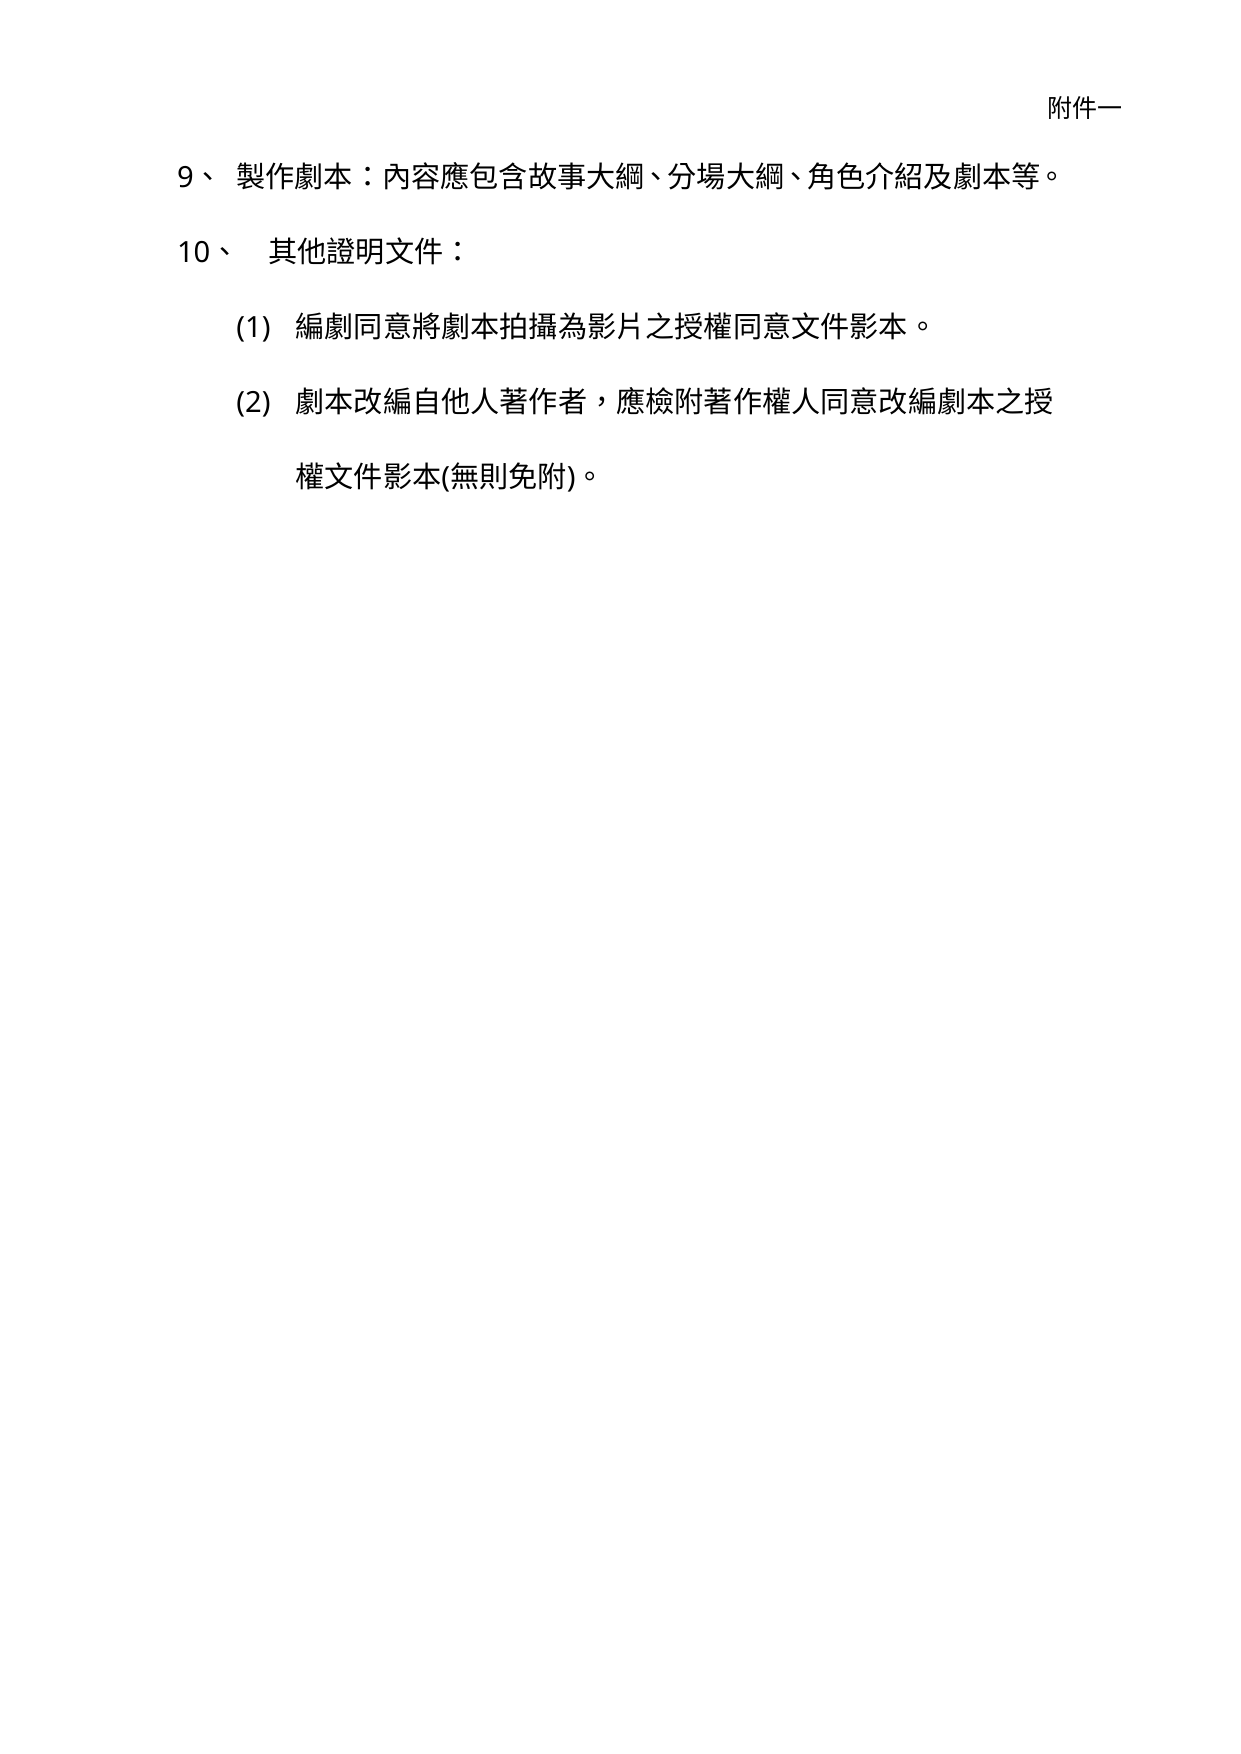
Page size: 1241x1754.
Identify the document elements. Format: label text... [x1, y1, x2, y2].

list 製作劇本：內容應包含故事大綱、分場大綱、角色介紹及劇本等。 [177, 138, 1063, 213]
list 編劇同意將劇本拍攝為影片之授權同意文件影本。 [236, 288, 1063, 363]
list 其他證明文件： [177, 213, 1063, 288]
list 劇本改編自他人著作者，應檢附著作權人同意改編劇本之授權文件影本(無則免附)。 [236, 363, 1063, 513]
